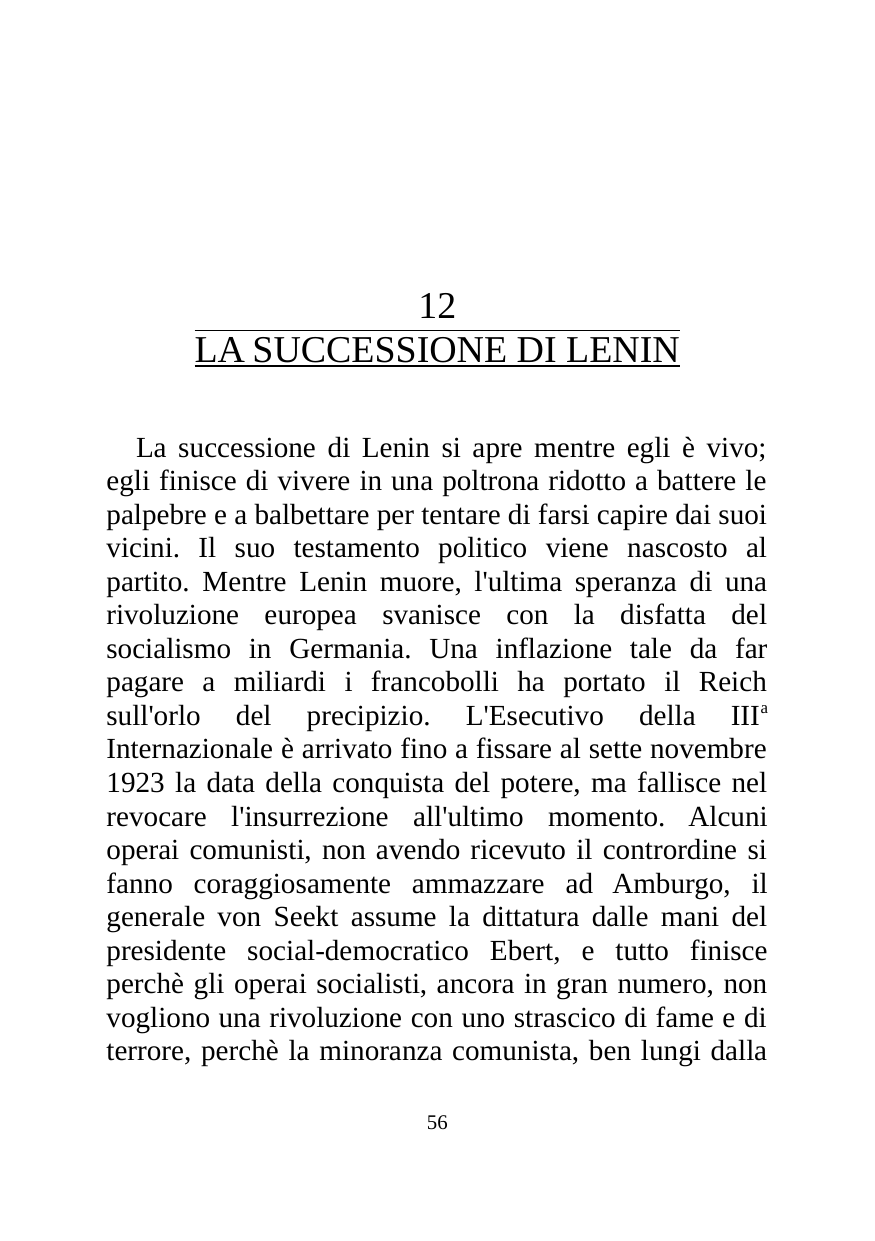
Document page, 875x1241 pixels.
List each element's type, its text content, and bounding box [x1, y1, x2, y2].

subtitle 12 LA SUCCESSIONE DI LENIN [106, 283, 768, 371]
text La successione di Lenin si apre mentre egli è vivo; egli finisce di vivere in una poltrona ridotto a battere le palpebre e a balbettare per tentare di farsi capire dai suoi vicini. Il suo testamento politico viene nascosto al partito. Mentre Lenin muore, l'ultima speranza di una rivoluzione europea svanisce con la disfatta del socialismo in Germania. Una inflazione tale da far pagare a miliardi i francobolli ha portato il Reich sull'orlo del precipizio. L'Esecutivo della IIIa Internazionale è arrivato fino a fissare al sette novembre 1923 la data della conquista del potere, ma fallisce nel revocare l'insurrezione all'ultimo momento. Alcuni operai comunisti, non avendo ricevuto il contrordine si fanno coraggiosamente ammazzare ad Amburgo, il generale von Seekt assume la dittatura dalle mani del presidente social-democratico Ebert, e tutto finisce perchè gli operai socialisti, ancora in gran numero, non vogliono una rivoluzione con uno strascico di fame e di terrore, perchè la minoranza comunista, ben lungi dalla [106, 430, 768, 1067]
